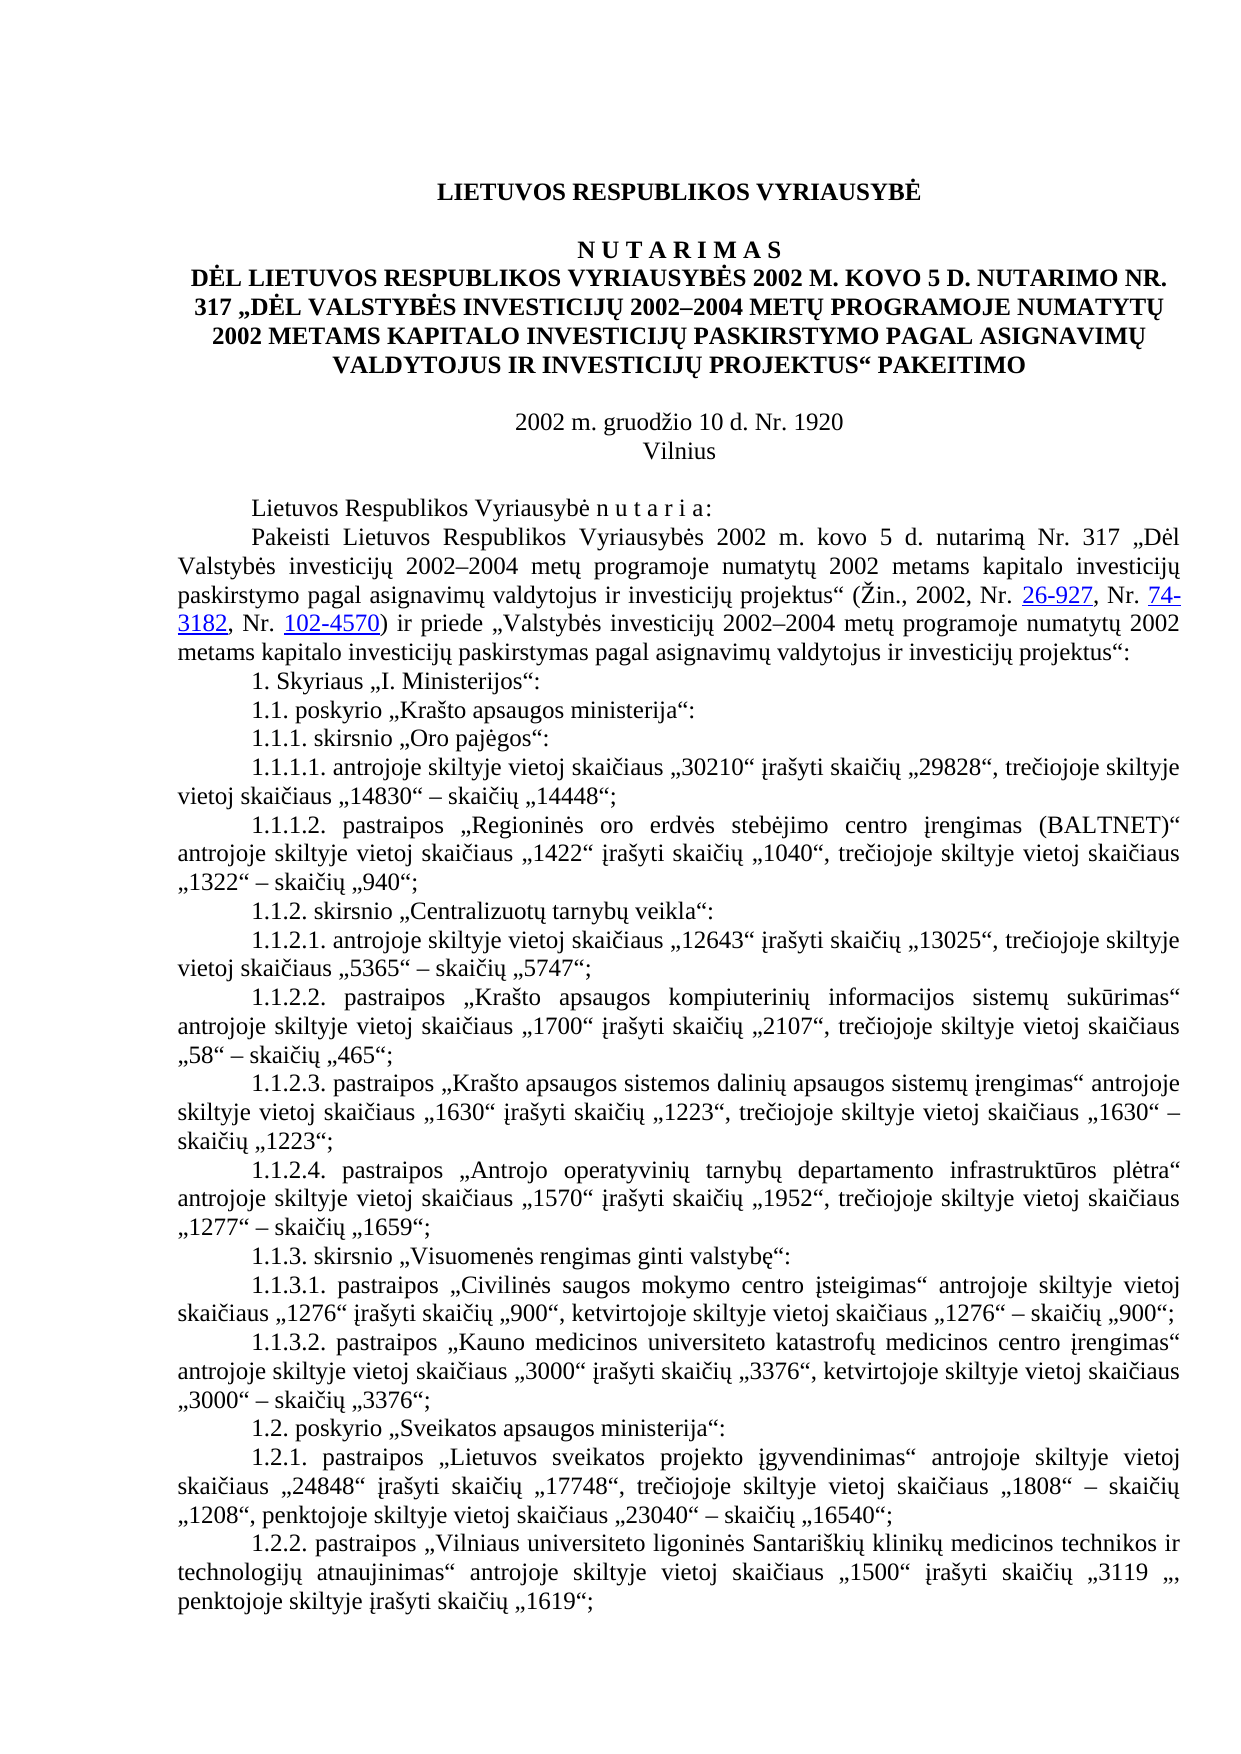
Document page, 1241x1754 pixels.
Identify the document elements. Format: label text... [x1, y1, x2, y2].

text 1. Skyriaus „I. Ministerijos“: [177, 666, 1181, 695]
text 1.1.3.2. pastraipos „Kauno medicinos universiteto katastrofų medicinos centro įrengimas“ antrojoje skiltyje vietoj skaičiaus „3000“ įrašyti skaičių „3376“, ketvirtojoje skiltyje vietoj skaičiaus „3000“ – skaičių „3376“; [177, 1327, 1181, 1413]
text 1.1.2.4. pastraipos „Antrojo operatyvinių tarnybų departamento infrastruktūros plėtra“ antrojoje skiltyje vietoj skaičiaus „1570“ įrašyti skaičių „1952“, trečiojoje skiltyje vietoj skaičiaus „1277“ – skaičių „1659“; [177, 1155, 1181, 1241]
text 1.1.1.1. antrojoje skiltyje vietoj skaičiaus „30210“ įrašyti skaičių „29828“, trečiojoje skiltyje vietoj skaičiaus „14830“ – skaičių „14448“; [177, 752, 1181, 810]
text 1.1. poskyrio „Krašto apsaugos ministerija“: [177, 695, 1181, 723]
text 1.1.2.2. pastraipos „Krašto apsaugos kompiuterinių informacijos sistemų sukūrimas“ antrojoje skiltyje vietoj skaičiaus „1700“ įrašyti skaičių „2107“, trečiojoje skiltyje vietoj skaičiaus „58“ – skaičių „465“; [177, 982, 1181, 1068]
text Lietuvos Respublikos Vyriausybė nutaria: [177, 493, 1181, 522]
text 1.2. poskyrio „Sveikatos apsaugos ministerija“: [177, 1413, 1181, 1442]
text 1.1.3. skirsnio „Visuomenės rengimas ginti valstybę“: [177, 1241, 1181, 1270]
text 1.1.1.2. pastraipos „Regioninės oro erdvės stebėjimo centro įrengimas (BALTNET)“ antrojoje skiltyje vietoj skaičiaus „1422“ įrašyti skaičių „1040“, trečiojoje skiltyje vietoj skaičiaus „1322“ – skaičių „940“; [177, 810, 1181, 896]
text N U T A R I M A S [177, 235, 1181, 263]
text 2002 m. gruodžio 10 d. Nr. 1920 [177, 407, 1181, 436]
text LIETUVOS RESPUBLIKOS VYRIAUSYBĖ [177, 177, 1181, 206]
text 1.1.2.1. antrojoje skiltyje vietoj skaičiaus „12643“ įrašyti skaičių „13025“, trečiojoje skiltyje vietoj skaičiaus „5365“ – skaičių „5747“; [177, 925, 1181, 982]
text DĖL LIETUVOS RESPUBLIKOS VYRIAUSYBĖS 2002 M. KOVO 5 D. NUTARIMO NR. 317 „DĖL VALSTYBĖS INVESTICIJŲ 2002–2004 METŲ PROGRAMOJE NUMATYTŲ 2002 METAMS KAPITALO INVESTICIJŲ PASKIRSTYMO PAGAL ASIGNAVIMŲ VALDYTOJUS IR INVESTICIJŲ PROJEKTUS“ PAKEITIMO [177, 263, 1181, 378]
text Vilnius [177, 436, 1181, 465]
text 1.2.1. pastraipos „Lietuvos sveikatos projekto įgyvendinimas“ antrojoje skiltyje vietoj skaičiaus „24848“ įrašyti skaičių „17748“, trečiojoje skiltyje vietoj skaičiaus „1808“ – skaičių „1208“, penktojoje skiltyje vietoj skaičiaus „23040“ – skaičių „16540“; [177, 1442, 1181, 1528]
text 1.1.2.3. pastraipos „Krašto apsaugos sistemos dalinių apsaugos sistemų įrengimas“ antrojoje skiltyje vietoj skaičiaus „1630“ įrašyti skaičių „1223“, trečiojoje skiltyje vietoj skaičiaus „1630“ – skaičių „1223“; [177, 1068, 1181, 1155]
text Pakeisti Lietuvos Respublikos Vyriausybės 2002 m. kovo 5 d. nutarimą Nr. 317 „Dėl Valstybės investicijų 2002–2004 metų programoje numatytų 2002 metams kapitalo investicijų paskirstymo pagal asignavimų valdytojus ir investicijų projektus“ (Žin., 2002, Nr. 26-927, Nr. 74-3182, Nr. 102-4570) ir priede „Valstybės investicijų 2002–2004 metų programoje numatytų 2002 metams kapitalo investicijų paskirstymas pagal asignavimų valdytojus ir investicijų projektus“: [177, 522, 1181, 666]
text 1.1.1. skirsnio „Oro pajėgos“: [177, 723, 1181, 752]
text 1.2.2. pastraipos „Vilniaus universiteto ligoninės Santariškių klinikų medicinos technikos ir technologijų atnaujinimas“ antrojoje skiltyje vietoj skaičiaus „1500“ įrašyti skaičių „3119 „, penktojoje skiltyje įrašyti skaičių „1619“; [177, 1528, 1181, 1615]
text 1.1.2. skirsnio „Centralizuotų tarnybų veikla“: [177, 896, 1181, 925]
text 1.1.3.1. pastraipos „Civilinės saugos mokymo centro įsteigimas“ antrojoje skiltyje vietoj skaičiaus „1276“ įrašyti skaičių „900“, ketvirtojoje skiltyje vietoj skaičiaus „1276“ – skaičių „900“; [177, 1270, 1181, 1327]
